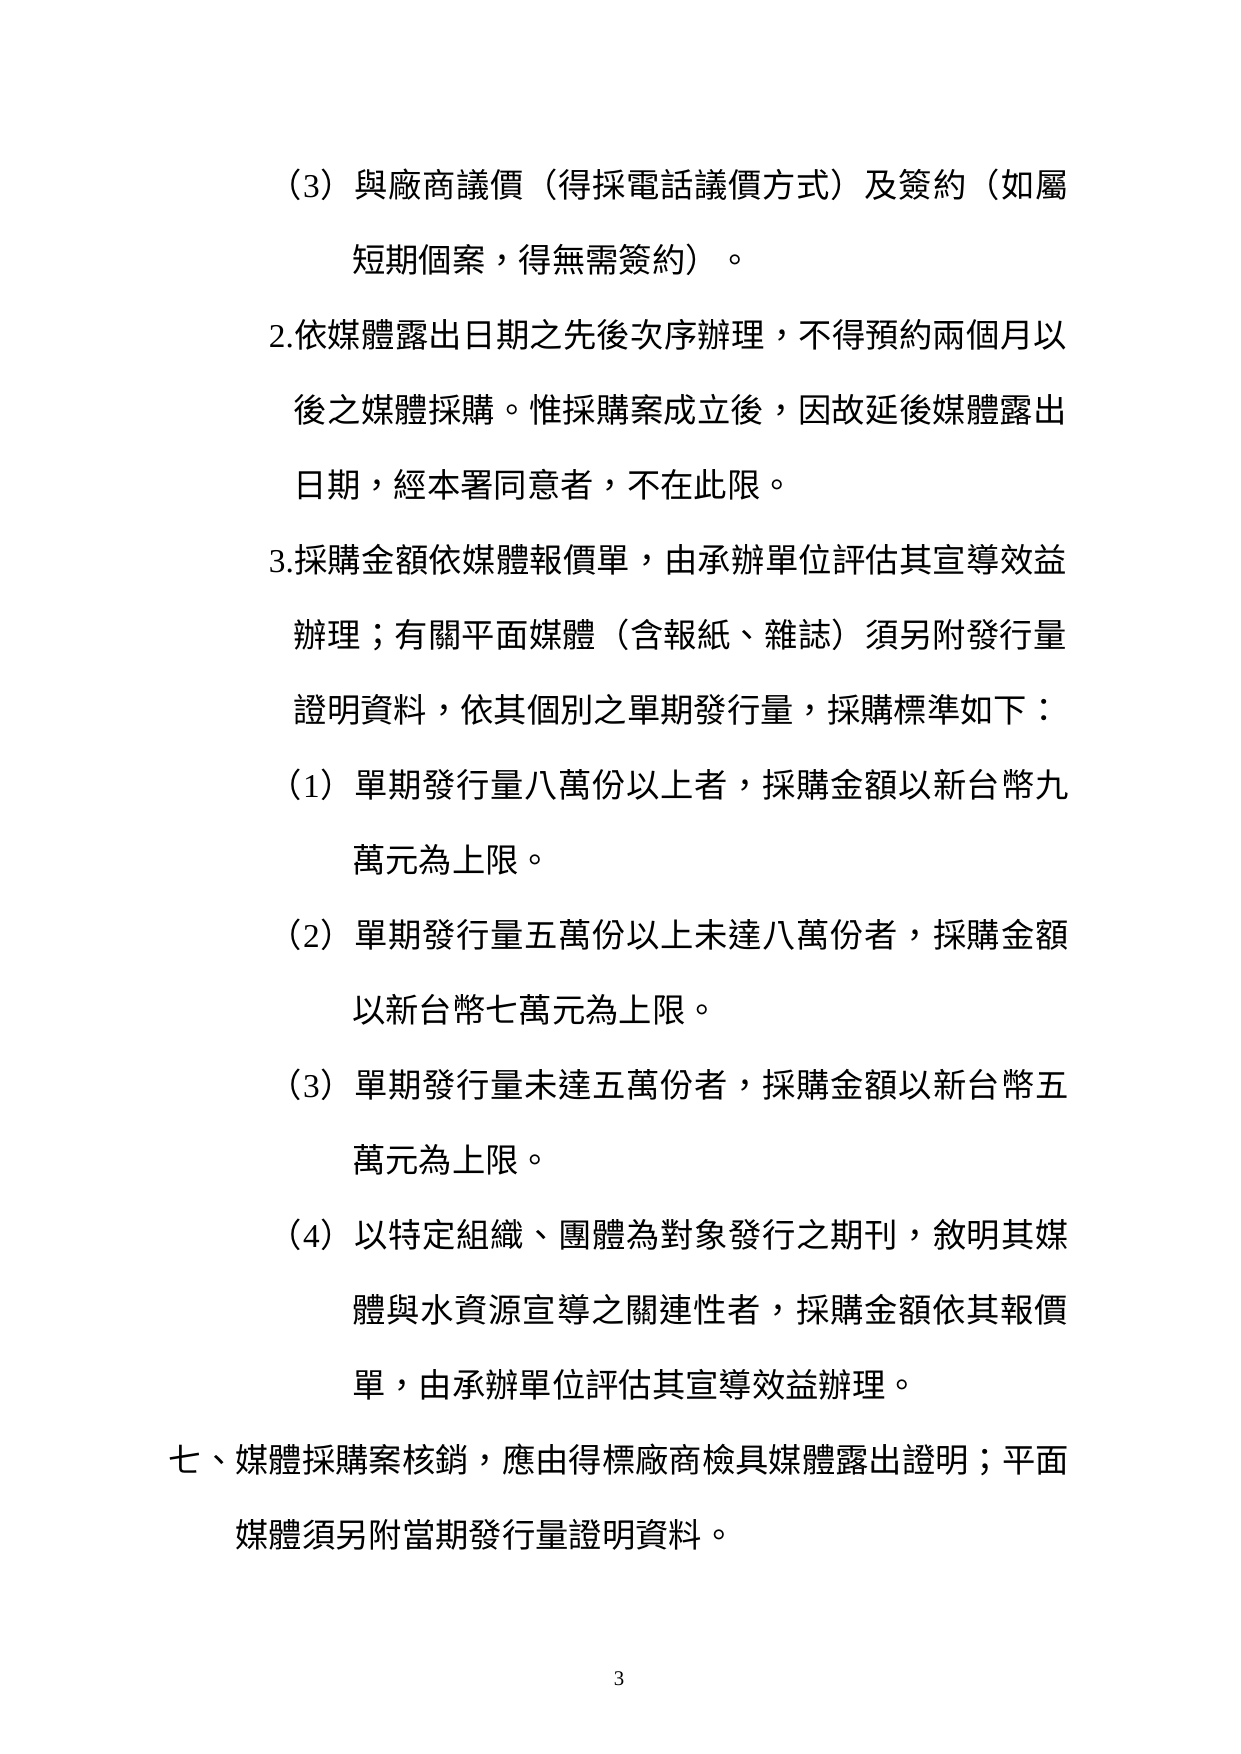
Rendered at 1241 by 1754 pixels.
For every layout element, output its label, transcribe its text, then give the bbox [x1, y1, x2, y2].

text 3.採購金額依媒體報價單，由承辦單位評估其宣導效益辦理；有關平面媒體（含報紙、雜誌）須另附發行量證明資料，依其個別之單期發行量，採購標準如下： [269, 521, 1069, 746]
text （1）單期發行量八萬份以上者，採購金額以新台幣九萬元為上限。 [269, 746, 1069, 896]
text （4）以特定組織、團體為對象發行之期刊，敘明其媒體與水資源宣導之關連性者，採購金額依其報價單，由承辦單位評估其宣導效益辦理。 [269, 1196, 1069, 1421]
text 2.依媒體露出日期之先後次序辦理，不得預約兩個月以後之媒體採購。惟採購案成立後，因故延後媒體露出日期，經本署同意者，不在此限。 [269, 296, 1069, 521]
text （3）與廠商議價（得採電話議價方式）及簽約（如屬短期個案，得無需簽約）。 [269, 146, 1069, 296]
text （2）單期發行量五萬份以上未達八萬份者，採購金額以新台幣七萬元為上限。 [269, 896, 1069, 1046]
text 七、媒體採購案核銷，應由得標廠商檢具媒體露出證明；平面媒體須另附當期發行量證明資料。 [169, 1421, 1069, 1571]
text （3）單期發行量未達五萬份者，採購金額以新台幣五萬元為上限。 [269, 1046, 1069, 1196]
